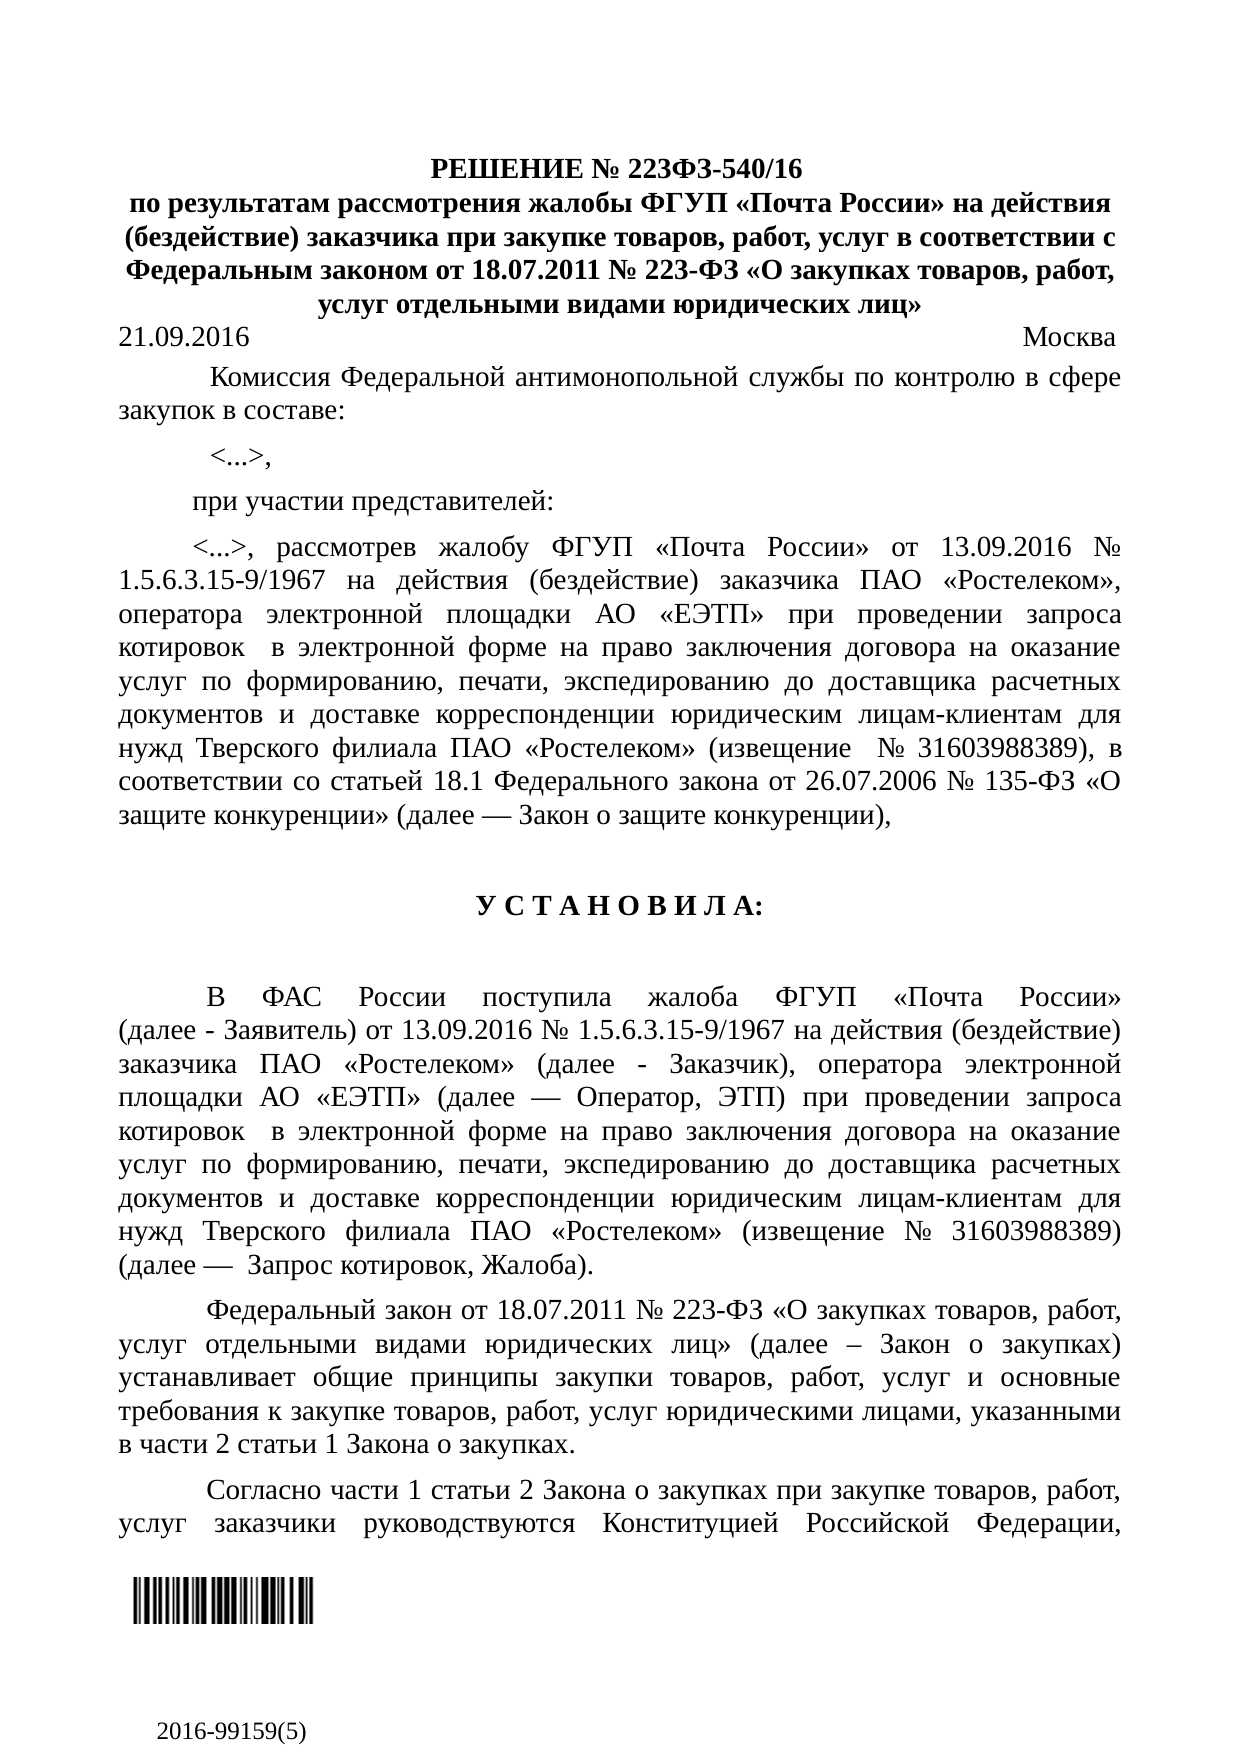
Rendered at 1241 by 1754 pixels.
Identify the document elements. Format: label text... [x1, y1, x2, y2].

text Комиссия Федеральной антимонопольной службы по контролю в сфере закупок в составе: [118, 359, 1122, 426]
picture [118, 1577, 331, 1624]
text при участии представителей: [118, 483, 1122, 517]
text Федеральный закон от 18.07.2011 № 223-ФЗ «О закупках товаров, работ, услуг отдельными видами юридических лиц» (далее – Закон о закупках) устанавливает общие принципы закупки товаров, работ, услуг и основные требования к закупке товаров, работ, услуг юридическими лицами, указанными в части 2 статьи 1 Закона о закупках. [118, 1292, 1122, 1460]
text <...>, [118, 438, 1122, 471]
text 21.09.2016 Москва [118, 319, 1122, 353]
text по результатам рассмотрения жалобы ФГУП «Почта России» на действия (бездействие) заказчика при закупке товаров, работ, услуг в соответствии с Федеральным законом от 18.07.2011 № 223-ФЗ «О закупках товаров, работ, услуг отдельными видами юридических лиц» [118, 185, 1122, 319]
text РЕШЕНИЕ № 223ФЗ-540/16 [118, 152, 1122, 185]
text Согласно части 1 статьи 2 Закона о закупках при закупке товаров, работ, услуг заказчики руководствуются Конституцией Российской Федерации, [118, 1472, 1122, 1539]
text У С Т А Н О В И Л А: [117, 888, 1122, 921]
text В ФАС России поступила жалоба ФГУП «Почта России» (далее - Заявитель) от 13.09.2016 № 1.5.6.3.15-9/1967 на действия (бездействие) заказчика ПАО «Ростелеком» (далее - Заказчик), оператора электронной площадки АО «ЕЭТП» (далее — Оператор, ЭТП) при проведении запроса котировок в электронной форме на право заключения договора на оказание услуг по формированию, печати, экспедированию до доставщика расчетных документов и доставке корреспонденции юридическим лицам-клиентам для нужд Тверского филиала ПАО «Ростелеком» (извещение № 31603988389) (далее — Запрос котировок, Жалоба). [118, 979, 1122, 1281]
text <...>, рассмотрев жалобу ФГУП «Почта России» от 13.09.2016 № 1.5.6.3.15-9/1967 на действия (бездействие) заказчика ПАО «Ростелеком», оператора электронной площадки АО «ЕЭТП» при проведении запроса котировок в электронной форме на право заключения договора на оказание услуг по формированию, печати, экспедированию до доставщика расчетных документов и доставке корреспонденции юридическим лицам-клиентам для нужд Тверского филиала ПАО «Ростелеком» (извещение № 31603988389), в соответствии со статьей 18.1 Федерального закона от 26.07.2006 № 135-ФЗ «О защите конкуренции» (далее — Закон о защите конкуренции), [118, 529, 1122, 831]
